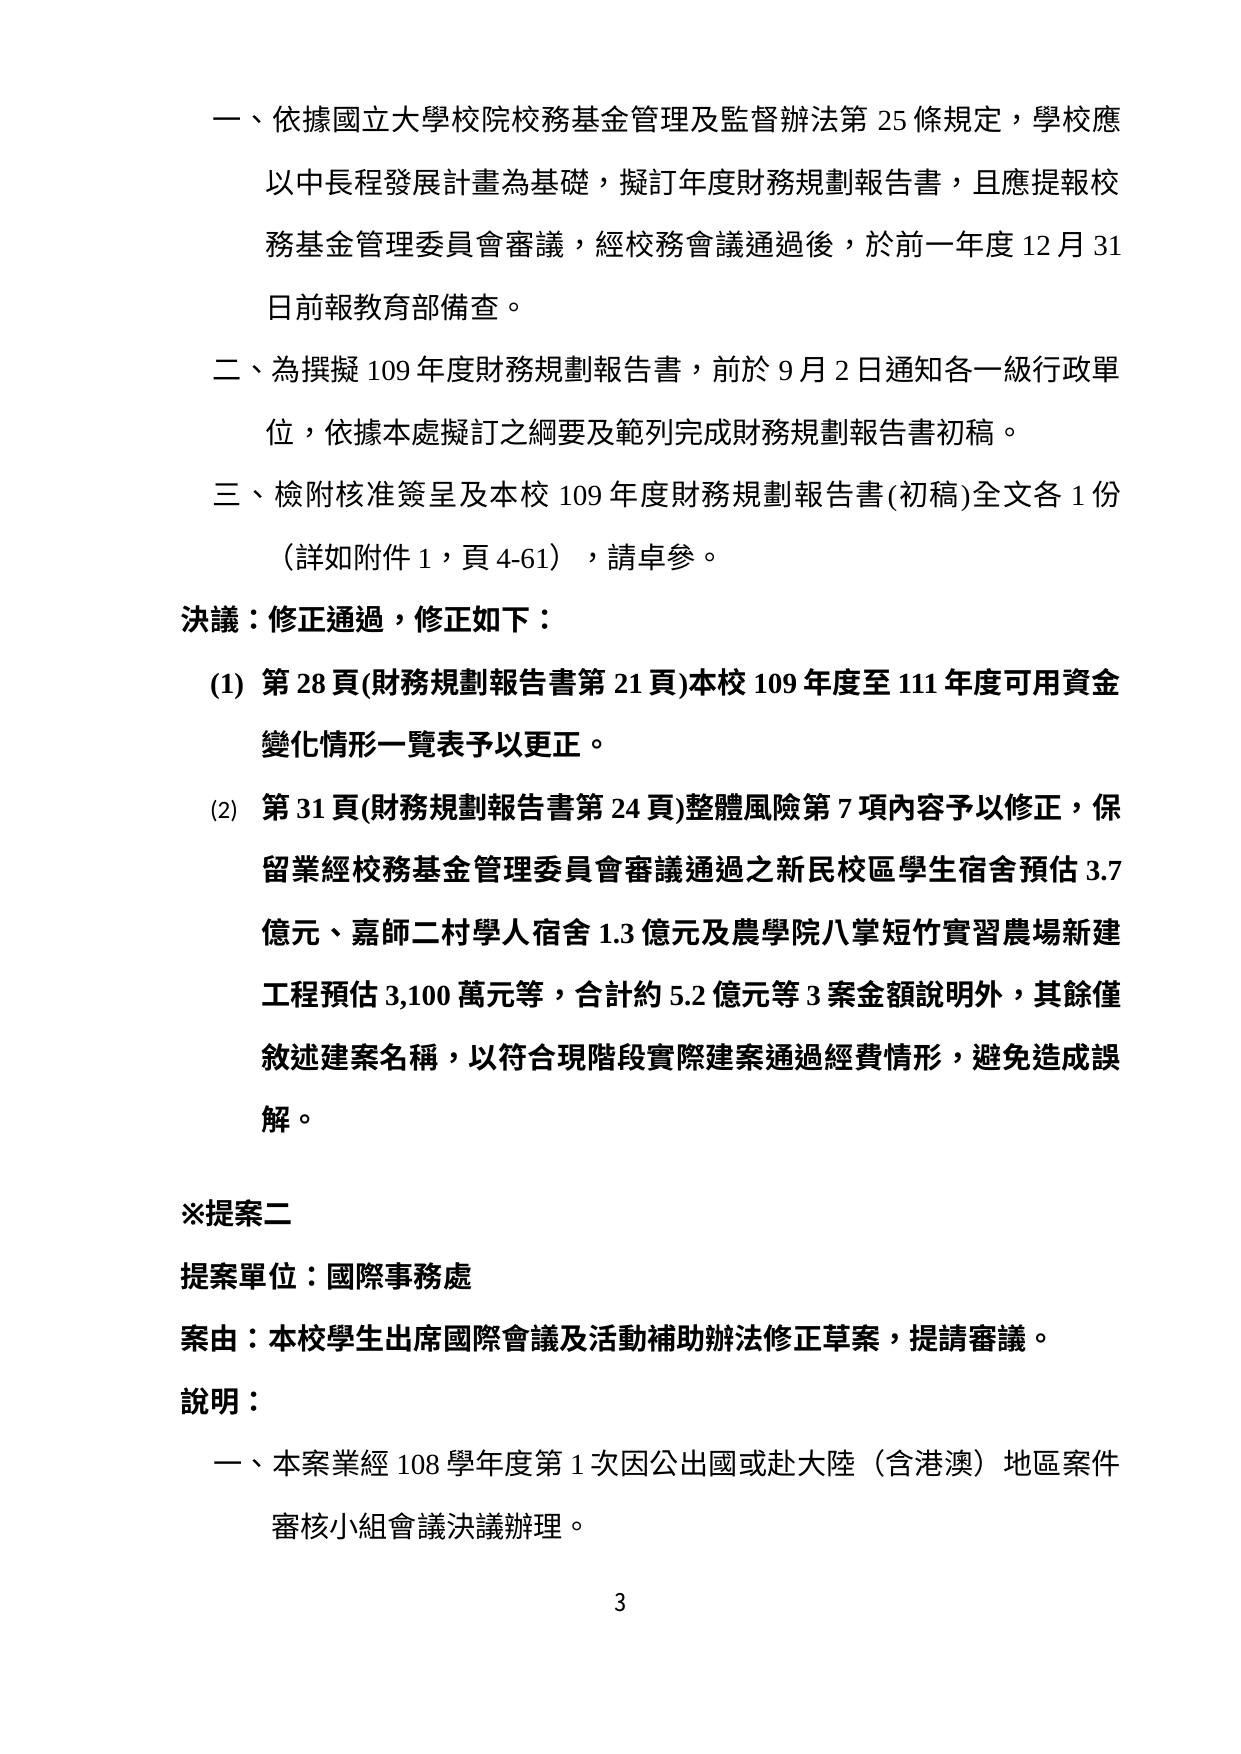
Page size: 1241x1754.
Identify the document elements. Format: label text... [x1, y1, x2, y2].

text 二、為撰擬109年度財務規劃報告書，前於9月2日通知各一級行政單位，依據本處擬訂之綱要及範列完成財務規劃報告書初稿。 [212, 326, 1122, 451]
text ※提案二 [181, 1170, 1122, 1233]
text 提案單位：國際事務處 [180, 1233, 1122, 1295]
text 案由：本校學生出席國際會議及活動補助辦法修正草案，提請審議。 [180, 1295, 1122, 1358]
text 三、檢附核准簽呈及本校109年度財務規劃報告書(初稿)全文各1份（詳如附件1，頁4-61），請卓參。 [212, 451, 1122, 576]
text 一、依據國立大學校院校務基金管理及監督辦法第25條規定，學校應以中長程發展計畫為基礎，擬訂年度財務規劃報告書，且應提報校務基金管理委員會審議，經校務會議通過後，於前一年度12月31日前報教育部備查。 [212, 76, 1122, 326]
text 決議：修正通過，修正如下： [181, 576, 1122, 639]
text 說明： [181, 1358, 1122, 1420]
list 第31頁(財務規劃報告書第24頁)整體風險第7項內容予以修正，保留業經校務基金管理委員會審議通過之新民校區學生宿舍預估3.7億元、嘉師二村學人宿舍1.3億元及農學院八掌短竹實習農場新建工程預估3,100萬元等，合計約5.2億元等3案金額說明外，其餘僅敘述建案名稱，以符合現階段實際建案通過經費情形，避免造成誤解。 [210, 764, 1122, 1139]
text 一、本案業經108學年度第1次因公出國或赴大陸（含港澳）地區案件審核小組會議決議辦理。 [213, 1420, 1122, 1545]
list 第28頁(財務規劃報告書第21頁)本校109年度至111年度可用資金變化情形一覽表予以更正。 [210, 639, 1122, 764]
